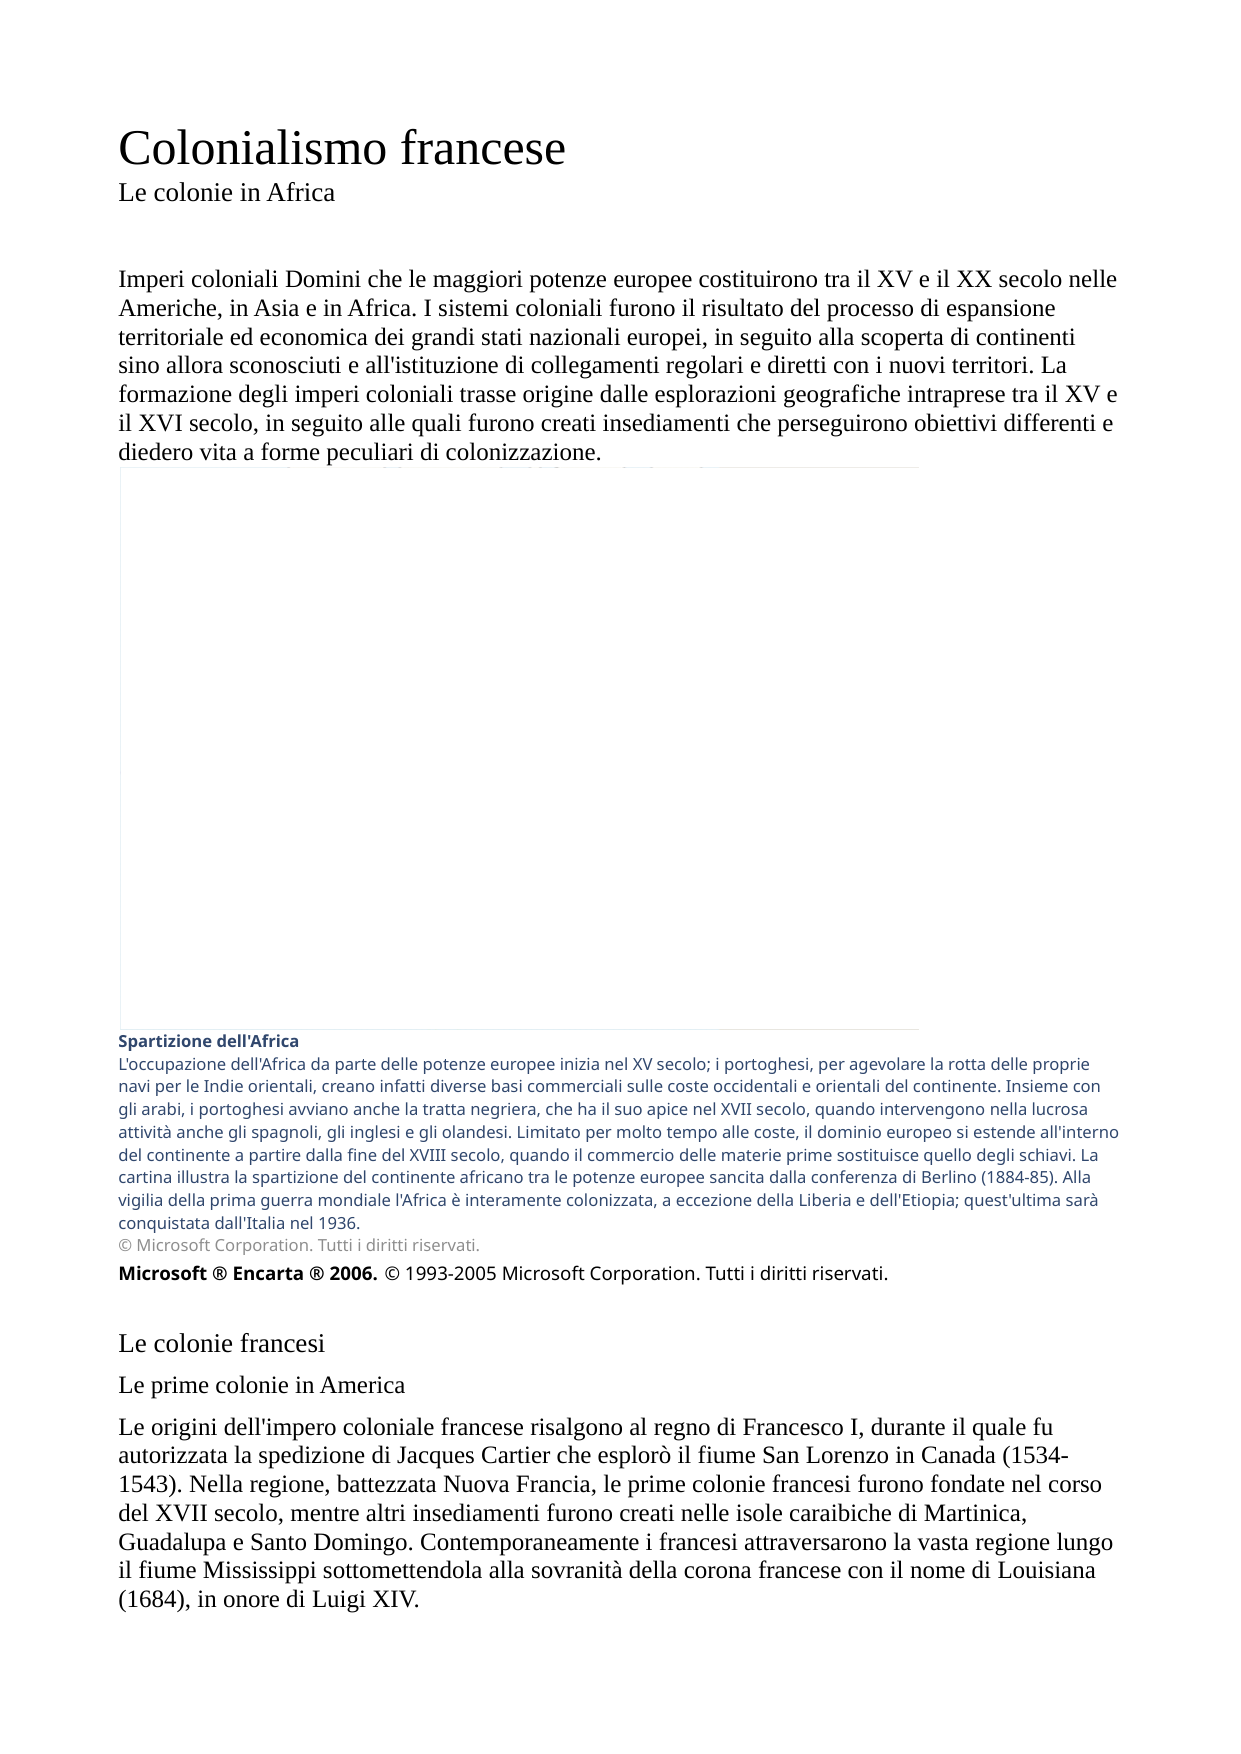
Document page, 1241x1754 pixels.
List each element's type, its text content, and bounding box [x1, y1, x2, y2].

text Le colonie francesi [118, 1327, 1122, 1358]
text L'occupazione dell'Africa da parte delle potenze europee inizia nel XV secolo; i portoghesi, per agevolare la rotta delle proprie navi per le Indie orientali, creano infatti diverse basi commerciali sulle coste occidentali e orientali del continente. Insieme con gli arabi, i portoghesi avviano anche la tratta negriera, che ha il suo apice nel XVII secolo, quando intervengono nella lucrosa attività anche gli spagnoli, gli inglesi e gli olandesi. Limitato per molto tempo alle coste, il dominio europeo si estende all'interno del continente a partire dalla fine del XVIII secolo, quando il commercio delle materie prime sostituisce quello degli schiavi. La cartina illustra la spartizione del continente africano tra le potenze europee sancita dalla conferenza di Berlino (1884-85). Alla vigilia della prima guerra mondiale l'Africa è interamente colonizzata, a eccezione della Liberia e dell'Etiopia; quest'ultima sarà conquistata dall'Italia nel 1936. [118, 1052, 1122, 1234]
text Imperi coloniali Domini che le maggiori potenze europee costituirono tra il XV e il XX secolo nelle Americhe, in Asia e in Africa. I sistemi coloniali furono il risultato del processo di espansione territoriale ed economica dei grandi stati nazionali europei, in seguito alla scoperta di continenti sino allora sconosciuti e all'istituzione di collegamenti regolari e diretti con i nuovi territori. La formazione degli imperi coloniali trasse origine dalle esplorazioni geografiche intraprese tra il XV e il XVI secolo, in seguito alle quali furono creati insediamenti che perseguirono obiettivi differenti e diedero vita a forme peculiari di colonizzazione. [118, 264, 1122, 466]
text Spartizione dell'Africa [118, 1029, 1122, 1052]
text Microsoft ® Encarta ® 2006. © 1993-2005 Microsoft Corporation. Tutti i diritti riservati. [118, 1257, 1122, 1285]
text Colonialismo francese [118, 118, 1122, 176]
text Le prime colonie in America [118, 1370, 1122, 1399]
text © Microsoft Corporation. Tutti i diritti riservati. [118, 1234, 1122, 1257]
text Le origini dell'impero coloniale francese risalgono al regno di Francesco I, durante il quale fu autorizzata la spedizione di Jacques Cartier che esplorò il fiume San Lorenzo in Canada (1534-1543). Nella regione, battezzata Nuova Francia, le prime colonie francesi furono fondate nel corso del XVII secolo, mentre altri insediamenti furono creati nelle isole caraibiche di Martinica, Guadalupa e Santo Domingo. Contemporaneamente i francesi attraversarono la vasta regione lungo il fiume Mississippi sottomettendola alla sovranità della corona francese con il nome di Louisiana (1684), in onore di Luigi XIV. [118, 1412, 1122, 1613]
text Le colonie in Africa [118, 176, 1122, 207]
